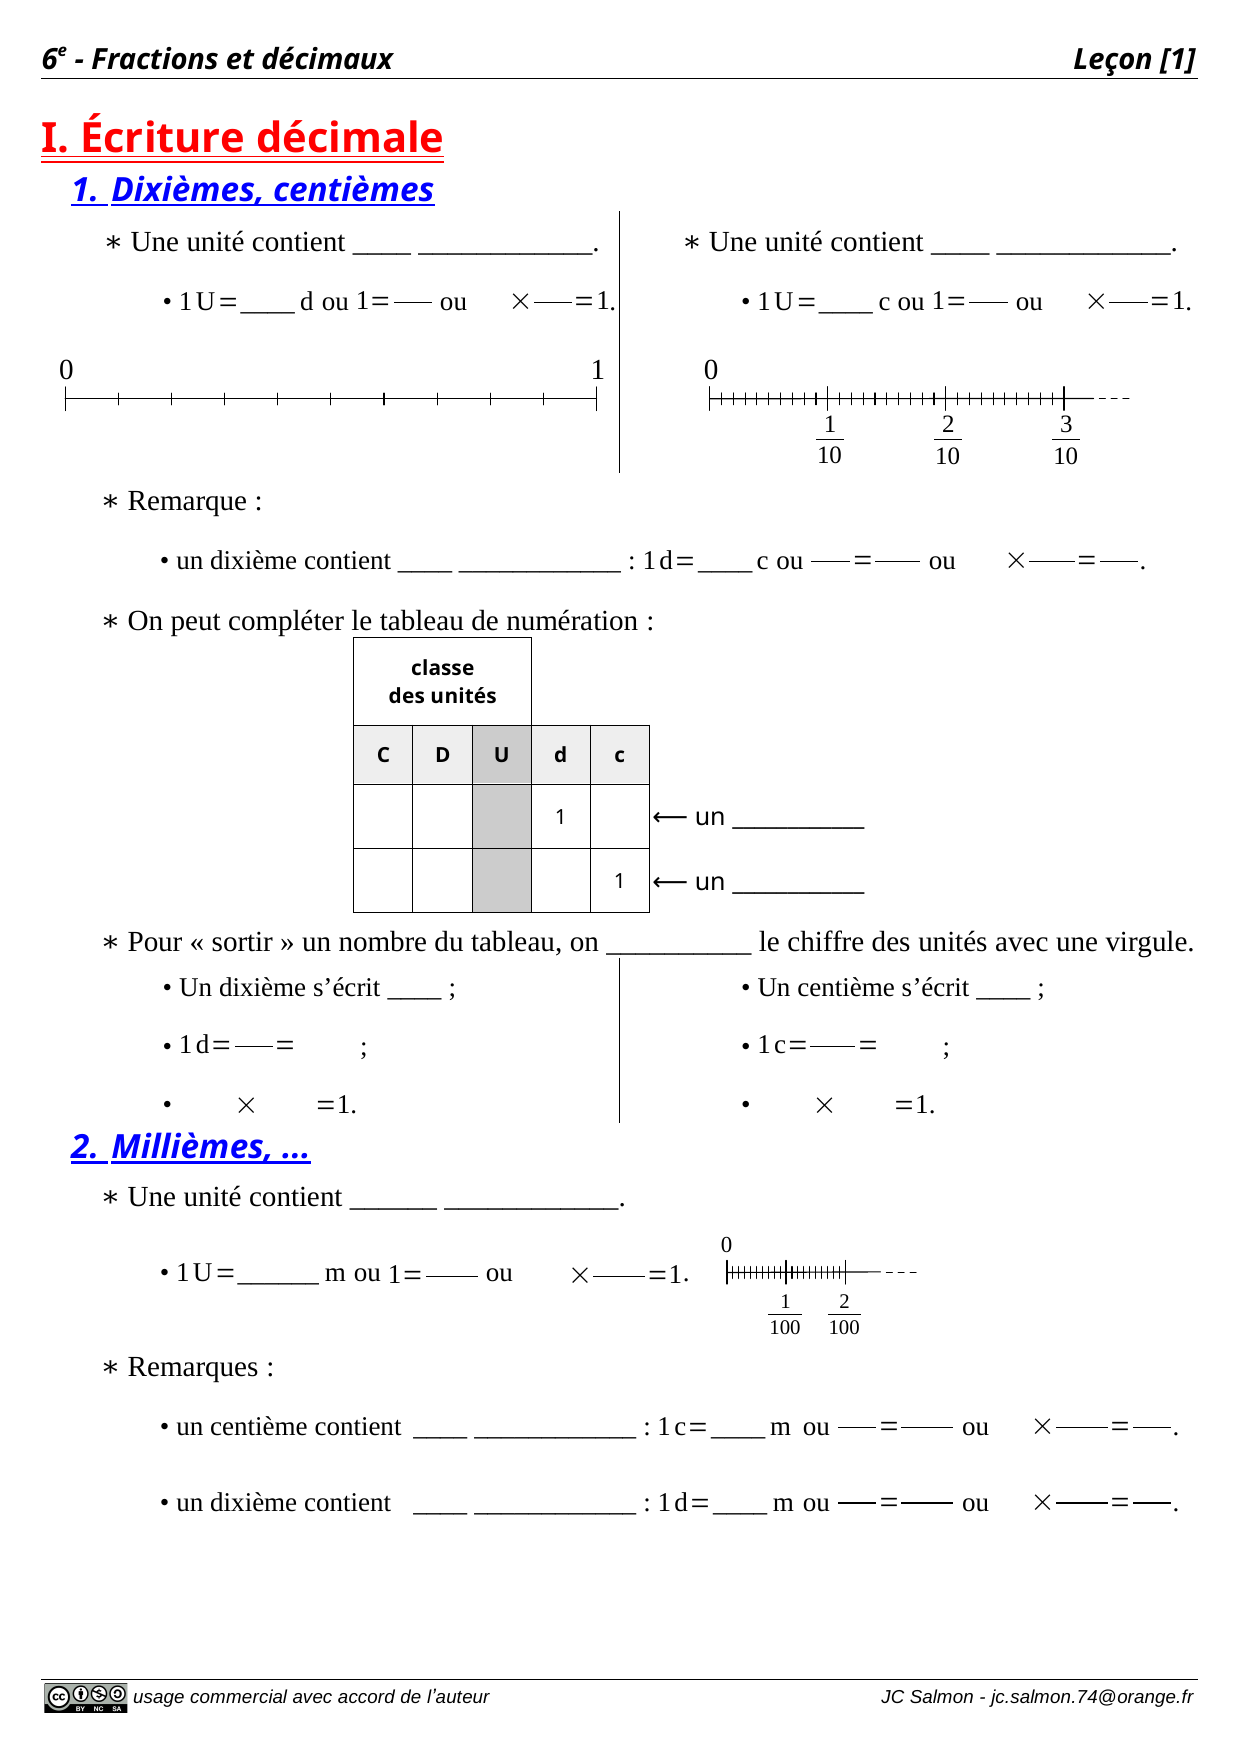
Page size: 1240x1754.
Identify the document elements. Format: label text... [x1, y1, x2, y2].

table_header [649, 637, 886, 724]
table_cell c [591, 726, 649, 783]
text ∗ Remarque : [100, 484, 1198, 517]
table_cell [354, 849, 412, 912]
table_header classe des unités [354, 638, 531, 724]
table_cell [413, 785, 472, 848]
table_cell [354, 785, 412, 848]
table_cell ⟵ un ____________ [650, 848, 886, 912]
table_cell ⟵ un ____________ [650, 784, 886, 848]
table_cell [532, 849, 590, 912]
table_cell [591, 785, 649, 848]
table_cell [473, 849, 531, 912]
table_header • Un centième s’écrit ____ ; • ; • . [620, 958, 1198, 1123]
table_cell [650, 725, 886, 783]
table_cell 1 [532, 785, 590, 848]
table_cell [473, 785, 531, 848]
text 2. Millièmes, ... [71, 1123, 1198, 1169]
text • un dixième contient ____ ____________ : ou ou . [159, 529, 1198, 593]
text I. Écriture décimale [41, 108, 1198, 165]
table_cell d [532, 726, 590, 783]
table_header ∗ Une unité contient ____ ____________. • ou ou . [41, 211, 619, 473]
table_cell 1 [591, 849, 649, 912]
text ∗ Pour « sortir » un nombre du tableau, on __________ le chiffre des unités avec une virgule. [100, 925, 1198, 957]
table_header • Un dixième s’écrit ____ ; • ; • . [41, 958, 619, 1123]
table_header [532, 637, 649, 724]
text ∗ Une unité contient ______ ____________. [100, 1181, 1198, 1213]
table_cell U [473, 726, 531, 783]
picture [44, 1683, 128, 1713]
text ∗ On peut compléter le tableau de numération : [100, 604, 1198, 637]
table_header ∗ Une unité contient ____ ____________. • ou ou . [620, 211, 1198, 473]
table_cell [413, 849, 472, 912]
table_cell C [354, 726, 412, 783]
text 1. Dixièmes, centièmes [71, 165, 1198, 211]
text • un dixième contient ____ ____________ : ou ou . [159, 1471, 1198, 1534]
text • un centième contient ____ ____________ : ou ou . [159, 1395, 1198, 1459]
text • ou ou . [159, 1225, 1198, 1339]
table_cell D [413, 726, 472, 783]
text ∗ Remarques : [100, 1351, 1198, 1383]
